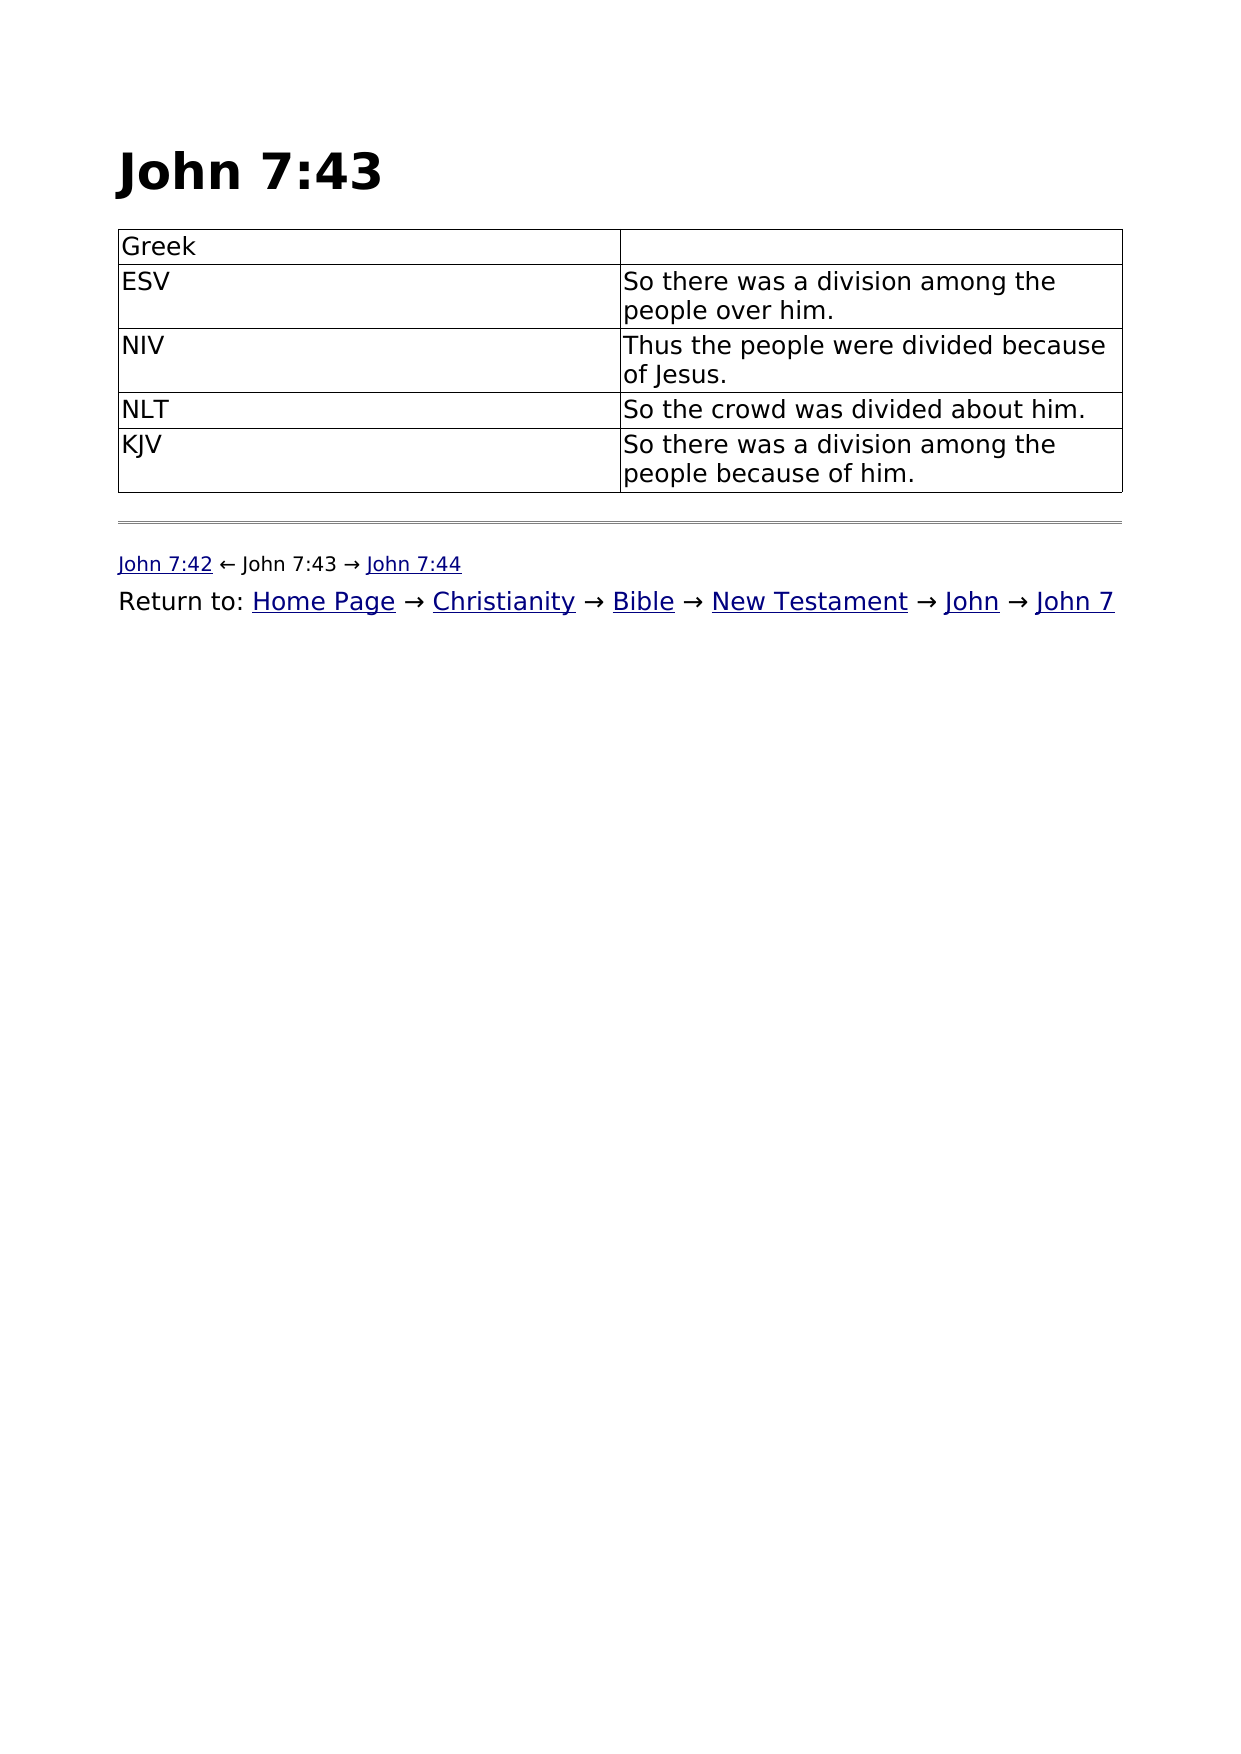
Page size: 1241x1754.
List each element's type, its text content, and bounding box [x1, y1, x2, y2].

text John 7:42 ← John 7:43 → John 7:44 [118, 553, 1122, 587]
table_cell So the crowd was divided about him. [621, 393, 1122, 427]
table_cell ESV [119, 265, 620, 328]
table_cell Thus the people were divided because of Jesus. [621, 329, 1122, 392]
table_cell KJV [119, 429, 620, 492]
subtitle John 7:43 [118, 143, 1122, 201]
table_cell So there was a division among the people because of him. [621, 429, 1122, 492]
table_cell NIV [119, 329, 620, 392]
table_header Greek [119, 230, 620, 264]
table_cell NLT [119, 393, 620, 427]
table_cell So there was a division among the people over him. [621, 265, 1122, 328]
table_header [621, 230, 1122, 264]
text Return to: Home Page → Christianity → Bible → New Testament → John → John 7 [118, 587, 1122, 616]
